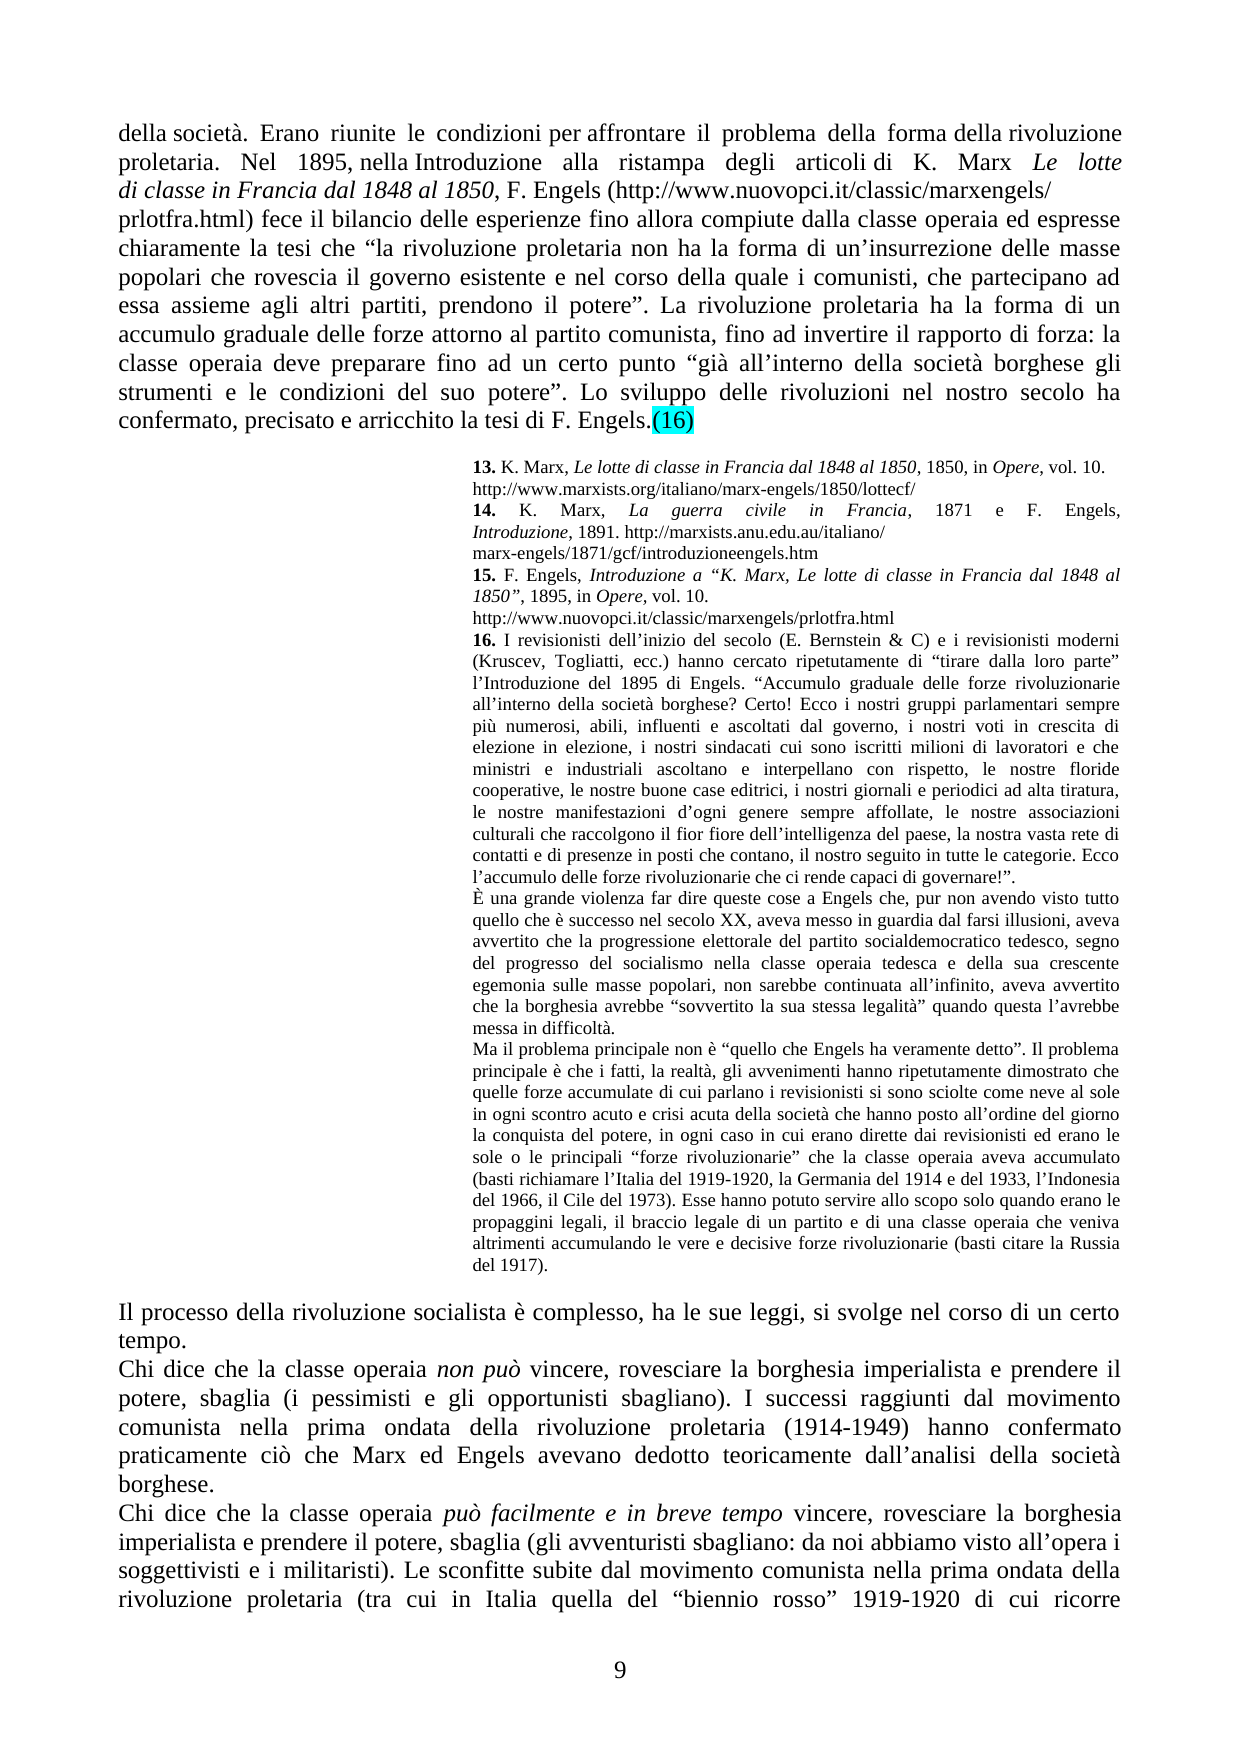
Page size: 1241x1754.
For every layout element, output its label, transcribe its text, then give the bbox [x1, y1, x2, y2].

text Ma il problema principale non è “quello che Engels ha veramente detto”. Il problema principale è che i fatti, la realtà, gli avvenimenti hanno ripetutamente dimostrato che quelle forze accumulate di cui parlano i revisionisti si sono sciolte come neve al sole in ogni scontro acuto e crisi acuta della società che hanno posto all’ordine del giorno la conquista del potere, in ogni caso in cui erano dirette dai revisionisti ed erano le sole o le principali “forze rivoluzionarie” che la classe operaia aveva accumulato (basti richiamare l’Italia del 1919-1920, la Germania del 1914 e del 1933, l’Indonesia del 1966, il Cile del 1973). Esse hanno potuto servire allo scopo solo quando erano le propaggini legali, il braccio legale di un partito e di una classe operaia che veniva altrimenti accumulando le vere e decisive forze rivoluzionarie (basti citare la Russia del 1917). [472, 1038, 1121, 1275]
text http://www.nuovopci.it/classic/marxengels/prlotfra.html [472, 607, 1121, 628]
text Il processo della rivoluzione socialista è complesso, ha le sue leggi, si svolge nel corso di un certo tempo. [118, 1297, 1122, 1354]
text Chi dice che la classe operaia può facilmente e in breve tempo vincere, rovesciare la borghesia imperialista e prendere il potere, sbaglia (gli avventuristi sbagliano: da noi abbiamo visto all’opera i soggettivisti e i militaristi). Le sconfitte subite dal movimento comunista nella prima ondata della rivoluzione proletaria (tra cui in Italia quella del “biennio rosso” 1919-1920 di cui ricorre [118, 1498, 1122, 1613]
text Chi dice che la classe operaia non può vincere, rovesciare la borghesia imperialista e prendere il potere, sbaglia (i pessimisti e gli opportunisti sbagliano). I successi raggiunti dal movimento comunista nella prima ondata della rivoluzione proletaria (1914-1949) hanno confermato praticamente ciò che Marx ed Engels avevano dedotto teoricamente dall’analisi della società borghese. [118, 1354, 1122, 1498]
text http://www.marxists.org/italiano/marx-engels/1850/lottecf/ [472, 477, 1121, 499]
text 15. F. Engels, Introduzione a “K. Marx, Le lotte di classe in Francia dal 1848 al 1850”, 1895, in Opere, vol. 10. [472, 564, 1121, 607]
text È una grande violenza far dire queste cose a Engels che, pur non avendo visto tutto quello che è successo nel secolo XX, aveva messo in guardia dal farsi illusioni, aveva avvertito che la progressione elettorale del partito socialdemocratico tedesco, segno del progresso del socialismo nella classe operaia tedesca e della sua crescente egemonia sulle masse popolari, non sarebbe continuata all’infinito, aveva avvertito che la borghesia avrebbe “sovvertito la sua stessa legalità” quando questa l’avrebbe messa in difficoltà. [472, 887, 1121, 1038]
text 14. K. Marx, La guerra civile in Francia, 1871 e F. Engels, Introduzione, 1891. http://marxists.anu.edu.au/italiano/ marx-engels/1871/gcf/introduzioneengels.htm [472, 499, 1121, 564]
text della società. Erano riunite le condizioni per affrontare il problema della forma della rivoluzione proletaria. Nel 1895, nella Introduzione alla ristampa degli articoli di K. Marx Le lotte di classe in Francia dal 1848 al 1850, F. Engels (http://www.nuovopci.it/classic/marxengels/prlotfra.html) fece il bilancio delle esperienze fino allora compiute dalla classe operaia ed espresse chiaramente la tesi che “la rivoluzione proletaria non ha la forma di un’insurrezione delle masse popolari che rovescia il governo esistente e nel corso della quale i comunisti, che partecipano ad essa assieme agli altri partiti, prendono il potere”. La rivoluzione proletaria ha la forma di un accumulo graduale delle forze attorno al partito comunista, fino ad invertire il rapporto di forza: la classe operaia deve preparare fino ad un certo punto “già all’interno della società borghese gli strumenti e le condizioni del suo potere”. Lo sviluppo delle rivoluzioni nel nostro secolo ha confermato, precisato e arricchito la tesi di F. Engels.(16) [118, 118, 1122, 434]
text 13. K. Marx, Le lotte di classe in Francia dal 1848 al 1850, 1850, in Opere, vol. 10. [472, 456, 1121, 477]
text 16. I revisionisti dell’inizio del secolo (E. Bernstein & C) e i revisionisti moderni (Kruscev, Togliatti, ecc.) hanno cercato ripetutamente di “tirare dalla loro parte” l’Introduzione del 1895 di Engels. “Accumulo graduale delle forze rivoluzionarie all’interno della società borghese? Certo! Ecco i nostri gruppi parlamentari sempre più numerosi, abili, influenti e ascoltati dal governo, i nostri voti in crescita di elezione in elezione, i nostri sindacati cui sono iscritti milioni di lavoratori e che ministri e industriali ascoltano e interpellano con rispetto, le nostre floride cooperative, le nostre buone case editrici, i nostri giornali e periodici ad alta tiratura, le nostre manifestazioni d’ogni genere sempre affollate, le nostre associazioni culturali che raccolgono il fior fiore dell’intelligenza del paese, la nostra vasta rete di contatti e di presenze in posti che contano, il nostro seguito in tutte le categorie. Ecco l’accumulo delle forze rivoluzionarie che ci rende capaci di governare!”. [472, 628, 1121, 887]
